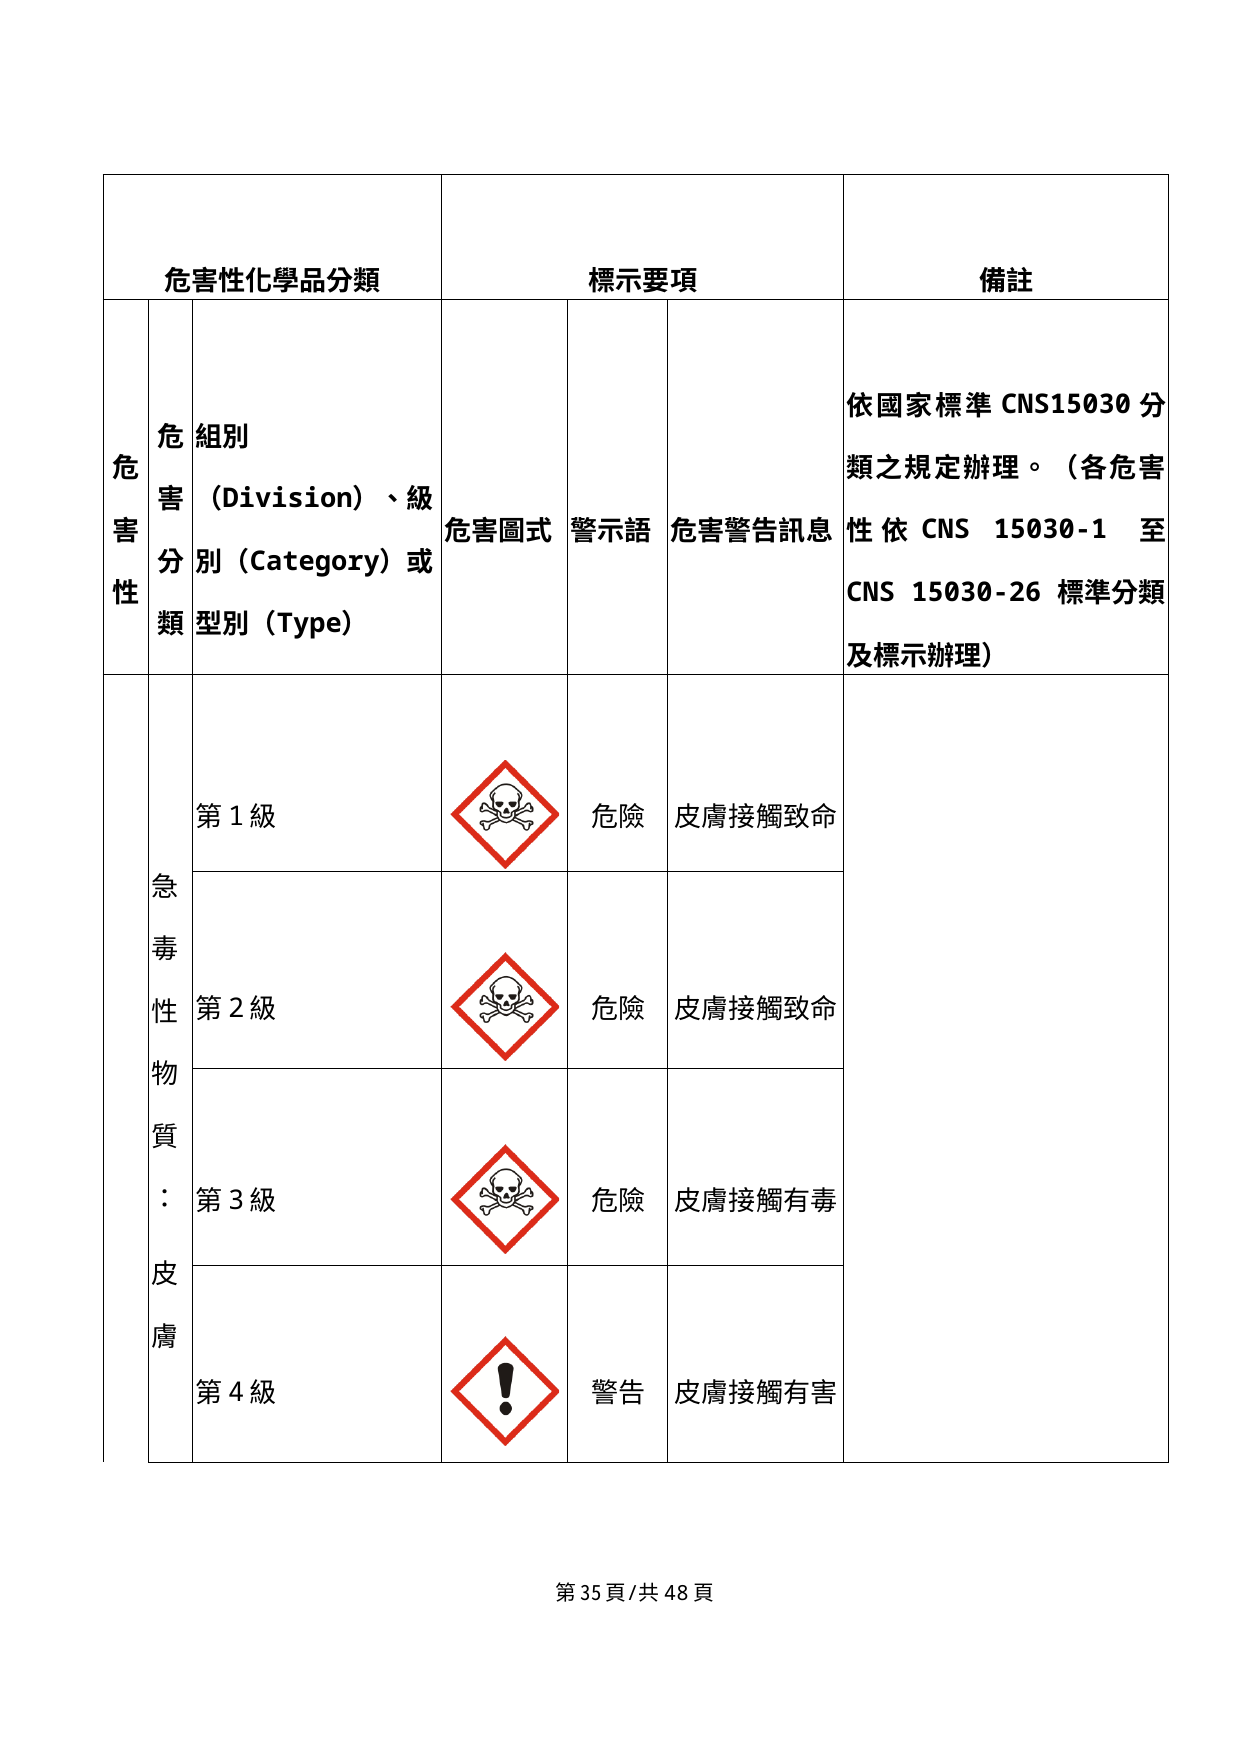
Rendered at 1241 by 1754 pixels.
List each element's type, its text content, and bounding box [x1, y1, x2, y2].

table_cell [104, 871, 148, 1068]
table_cell 危害性 [104, 300, 148, 674]
table_cell [442, 1069, 567, 1265]
table_cell [104, 1265, 148, 1462]
table_cell 皮膚接觸有毒 [668, 1069, 843, 1265]
table_cell [442, 1266, 567, 1462]
table_cell 急毒性物質： 皮膚 [149, 675, 192, 1462]
table_header 危害性化學品分類 [104, 175, 441, 299]
table_cell 第4級 [193, 1266, 441, 1462]
table_cell 危害圖式 [442, 300, 567, 674]
table_cell 警告 [568, 1266, 667, 1462]
table_header 標示要項 [442, 175, 843, 299]
table_header 備註 [844, 175, 1168, 299]
table_cell [104, 675, 148, 871]
table_cell 第2級 [193, 872, 441, 1068]
table_cell 危險 [568, 1069, 667, 1265]
table_cell 依國家標準CNS15030分類之規定辦理。（各危害性依CNS 15030-1 至CNS 15030-26 標準分類及標示辦理） [844, 300, 1168, 674]
table_cell 皮膚接觸致命 [668, 675, 843, 871]
table_cell [442, 675, 567, 871]
table_cell 危害分類 [149, 300, 192, 674]
table_cell [844, 675, 1168, 1462]
table_cell [442, 872, 567, 1068]
table_cell 第3級 [193, 1069, 441, 1265]
table_cell 危險 [568, 675, 667, 871]
table_cell [104, 1068, 148, 1265]
table_cell 危險 [568, 872, 667, 1068]
table_cell 警示語 [568, 300, 667, 674]
table_cell 皮膚接觸有害 [668, 1266, 843, 1462]
table_cell 第1級 [193, 675, 441, 871]
table_cell 組別（Division）、級別（Category）或型別（Type） [193, 300, 441, 674]
table_cell 危害警告訊息 [668, 300, 843, 674]
table_cell 皮膚接觸致命 [668, 872, 843, 1068]
